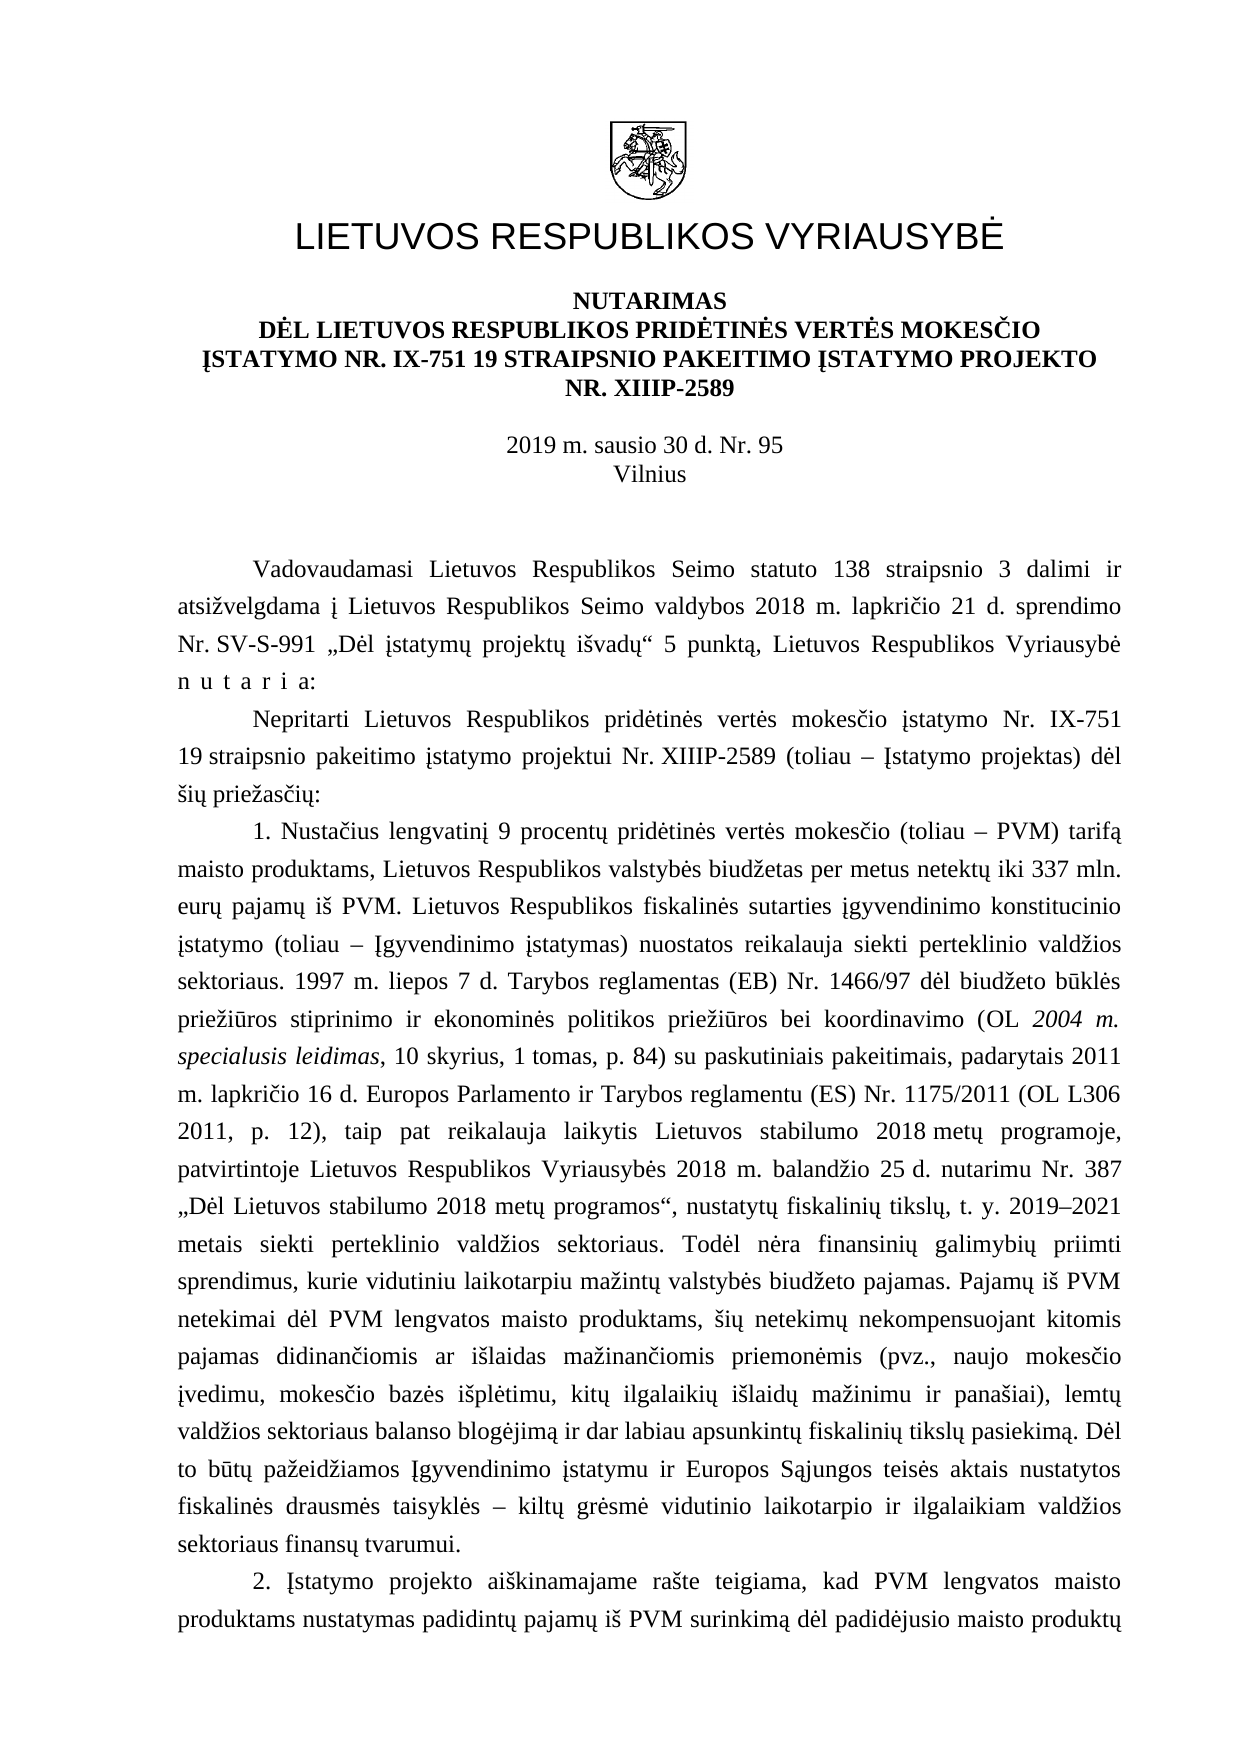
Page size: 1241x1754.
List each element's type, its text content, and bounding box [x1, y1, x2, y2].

text Vilnius [177, 459, 1122, 488]
text nutarimas [177, 286, 1122, 315]
text 2019 m. sausio 30 d. Nr. 95 [177, 430, 1112, 459]
text Nepritarti Lietuvos Respublikos pridėtinės vertės mokesčio įstatymo Nr. IX-751 19 straipsnio pakeitimo įstatymo projektui Nr. XIIIP-2589 (toliau – Įstatymo projektas) dėl šių priežasčių: [177, 695, 1122, 808]
text Vadovaudamasi Lietuvos Respublikos Seimo statuto 138 straipsnio 3 dalimi ir atsižvelgdama į Lietuvos Respublikos Seimo valdybos 2018 m. lapkričio 21 d. sprendimo Nr. SV-S-991 „Dėl įstatymų projektų išvadų“ 5 punktą, Lietuvos Respublikos Vyriausybė nutaria: [177, 545, 1122, 695]
text DĖL LIETUVOS RESPUBLIKOS PRIDĖTINĖS VERTĖS MOKESČIO ĮSTATYMO NR. IX-751 19 STRAIPSNIO PAKEITIMO ĮSTATYMO PROJEKTO NR. XIIIP-2589 [177, 315, 1122, 401]
text 2. Įstatymo projekto aiškinamajame rašte teigiama, kad PVM lengvatos maisto produktams nustatymas padidintų pajamų iš PVM surinkimą dėl padidėjusio maisto produktų [177, 1558, 1122, 1633]
text 1. Nustačius lengvatinį 9 procentų pridėtinės vertės mokesčio (toliau – PVM) tarifą maisto produktams, Lietuvos Respublikos valstybės biudžetas per metus netektų iki 337 mln. eurų pajamų iš PVM. Lietuvos Respublikos fiskalinės sutarties įgyvendinimo konstitucinio įstatymo (toliau – Įgyvendinimo įstatymas) nuostatos reikalauja siekti perteklinio valdžios sektoriaus. 1997 m. liepos 7 d. Tarybos reglamentas (EB) Nr. 1466/97 dėl biudžeto būklės priežiūros stiprinimo ir ekonominės politikos priežiūros bei koordinavimo (OL 2004 m. specialusis leidimas, 10 skyrius, 1 tomas, p. 84) su paskutiniais pakeitimais, padarytais 2011 m. lapkričio 16 d. Europos Parlamento ir Tarybos reglamentu (ES) Nr. 1175/2011 (OL L306 2011, p. 12), taip pat reikalauja laikytis Lietuvos stabilumo 2018 metų programoje, patvirtintoje Lietuvos Respublikos Vyriausybės 2018 m. balandžio 25 d. nutarimu Nr. 387 „Dėl Lietuvos stabilumo 2018 metų programos“, nustatytų fiskalinių tikslų, t. y. 2019–2021 metais siekti perteklinio valdžios sektoriaus. Todėl nėra finansinių galimybių priimti sprendimus, kurie vidutiniu laikotarpiu mažintų valstybės biudžeto pajamas. Pajamų iš PVM netekimai dėl PVM lengvatos maisto produktams, šių netekimų nekompensuojant kitomis pajamas didinančiomis ar išlaidas mažinančiomis priemonėmis (pvz., naujo mokesčio įvedimu, mokesčio bazės išplėtimu, kitų ilgalaikių išlaidų mažinimu ir panašiai), lemtų valdžios sektoriaus balanso blogėjimą ir dar labiau apsunkintų fiskalinių tikslų pasiekimą. Dėl to būtų pažeidžiamos Įgyvendinimo įstatymu ir Europos Sąjungos teisės aktais nustatytos fiskalinės drausmės taisyklės – kiltų grėsmė vidutinio laikotarpio ir ilgalaikiam valdžios sektoriaus finansų tvarumui. [177, 808, 1122, 1558]
text Lietuvos Respublikos Vyriausybė [177, 214, 1122, 258]
